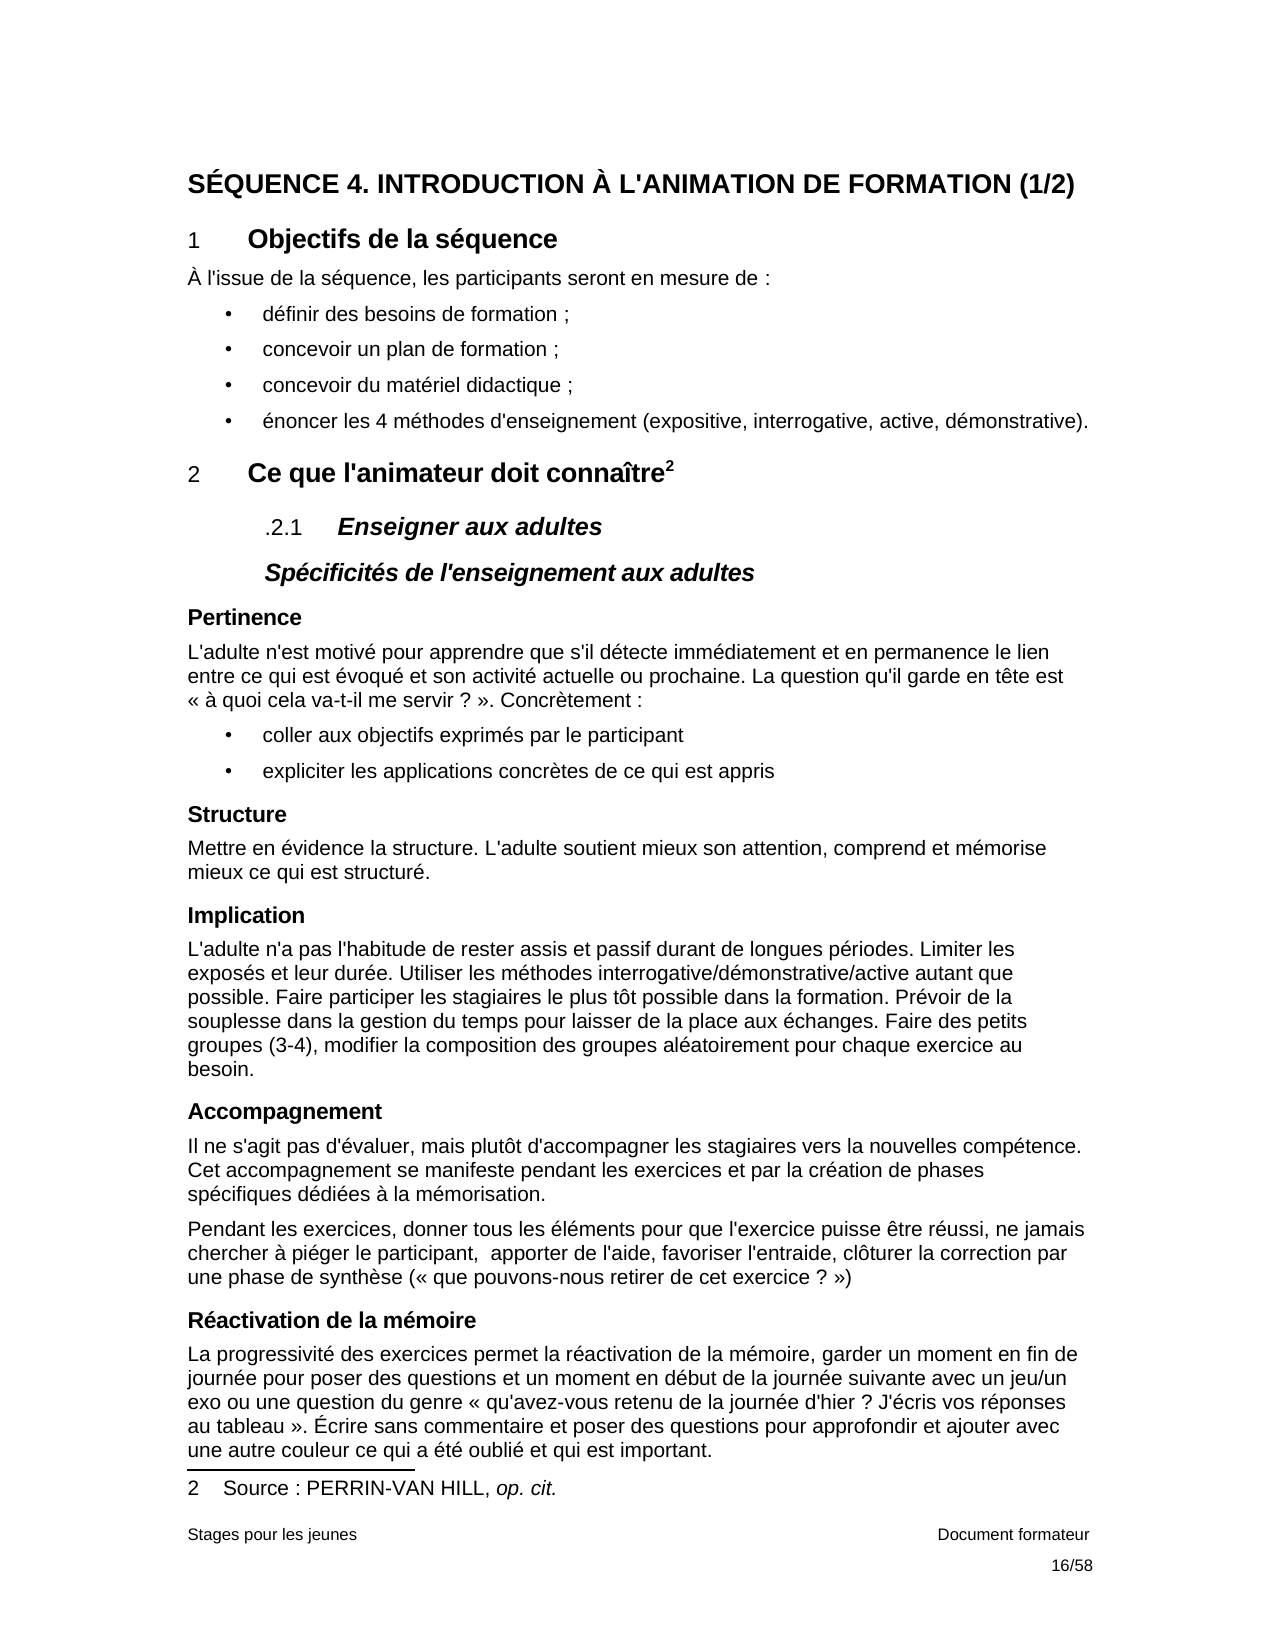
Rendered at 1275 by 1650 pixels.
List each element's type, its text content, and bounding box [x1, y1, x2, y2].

text Pendant les exercices, donner tous les éléments pour que l'exercice puisse être réussi, ne jamais chercher à piéger le participant, apporter de l'aide, favoriser l'entraide, clôturer la correction par une phase de synthèse (« que pouvons-nous retirer de cet exercice ? ») [187, 1217, 1093, 1289]
list énoncer les 4 méthodes d'enseignement (expositive, interrogative, active, démonstrative). [225, 409, 1093, 433]
text L'adulte n'a pas l'habitude de rester assis et passif durant de longues périodes. Limiter les exposés et leur durée. Utiliser les méthodes interrogative/démonstrative/active autant que possible. Faire participer les stagiaires le plus tôt possible dans la formation. Prévoir de la souplesse dans la gestion du temps pour laisser de la place aux échanges. Faire des petits groupes (3-4), modifier la composition des groupes aléatoirement pour chaque exercice au besoin. [187, 937, 1093, 1081]
text Mettre en évidence la structure. L'adulte soutient mieux son attention, comprend et mémorise mieux ce qui est structuré. [187, 836, 1093, 884]
text Il ne s'agit pas d'évaluer, mais plutôt d'accompagner les stagiaires vers la nouvelles compétence. Cet accompagnement se manifeste pendant les exercices et par la création de phases spécifiques dédiées à la mémorisation. [187, 1133, 1093, 1205]
subtitle Implication [187, 902, 1093, 928]
text L'adulte n'est motivé pour apprendre que s'il détecte immédiatement et en permanence le lien entre ce qui est évoqué et son activité actuelle ou prochaine. La question qu'il garde en tête est « à quoi cela va-t-il me servir ? ». Concrètement : [187, 639, 1093, 711]
subtitle Pertinence [187, 604, 1093, 631]
list expliciter les applications concrètes de ce qui est appris [225, 759, 1093, 783]
subtitle Spécificités de l'enseignement aux adultes [264, 558, 1093, 587]
list concevoir du matériel didactique ; [225, 373, 1093, 397]
list définir des besoins de formation ; [225, 301, 1093, 325]
subtitle Ce que l'animateur doit connaître [187, 457, 1093, 488]
list concevoir un plan de formation ; [225, 337, 1093, 361]
subtitle Réactivation de la mémoire [187, 1307, 1093, 1333]
list coller aux objectifs exprimés par le participant [225, 723, 1093, 747]
text Source : PERRIN-VAN HILL, op. cit. [187, 1476, 1093, 1500]
text La progressivité des exercices permet la réactivation de la mémoire, garder un moment en fin de journée pour poser des questions et un moment en début de la journée suivante avec un jeu/un exo ou une question du genre « qu'avez-vous retenu de la journée d'hier ? J'écris vos réponses au tableau ». Écrire sans commentaire et poser des questions pour approfondir et ajouter avec une autre couleur ce qui a été oublié et qui est important. [187, 1342, 1093, 1462]
subtitle Accompagnement [187, 1098, 1093, 1125]
subtitle Structure [187, 801, 1093, 827]
subtitle Objectifs de la séquence [187, 223, 1093, 254]
subtitle Enseigner aux adultes [264, 511, 1093, 540]
subtitle Séquence 4. Introduction à l'animation de formation (1/2) [187, 168, 1093, 199]
text À l'issue de la séquence, les participants seront en mesure de : [187, 266, 1093, 289]
